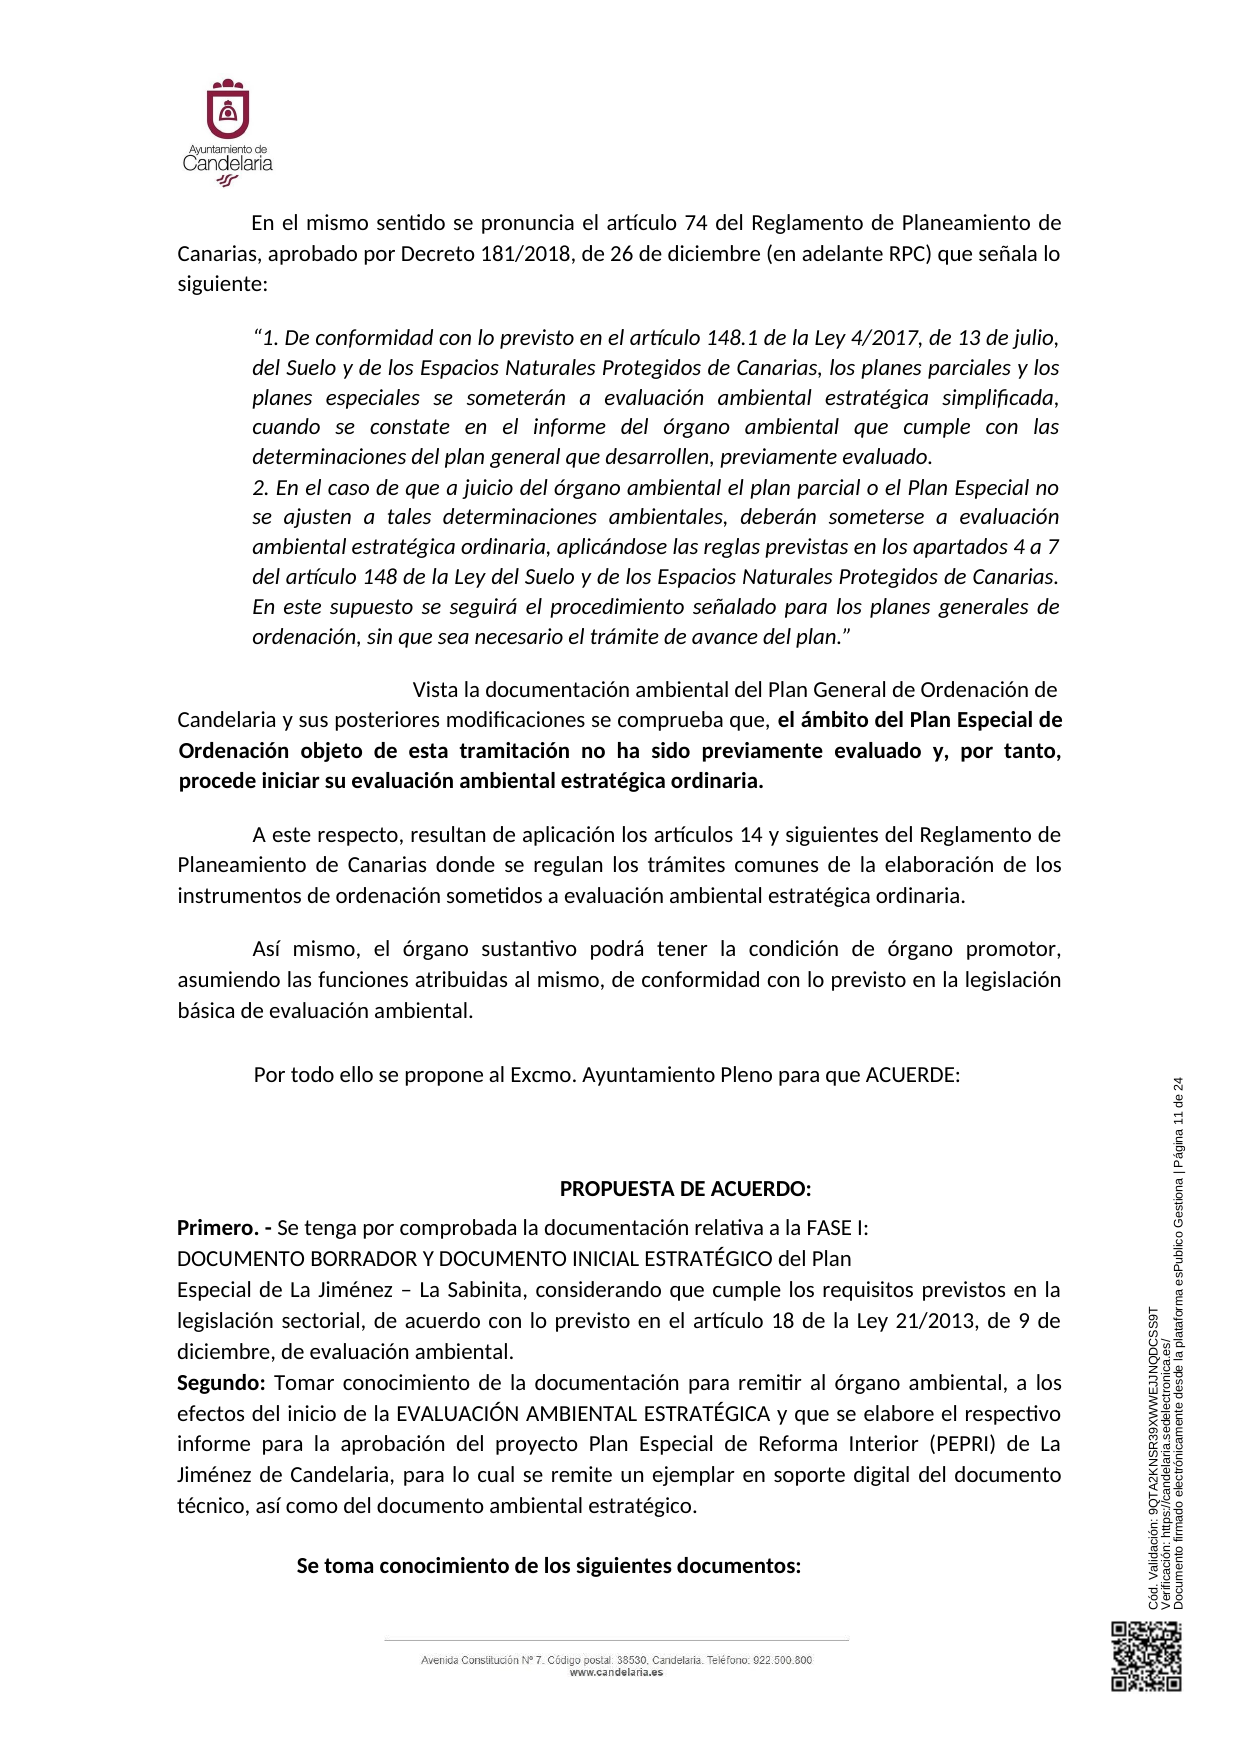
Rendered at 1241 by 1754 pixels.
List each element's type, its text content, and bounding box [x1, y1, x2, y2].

text Se toma conocimiento de los siguientes documentos: [297, 1551, 1063, 1579]
text En el mismo sentido se pronuncia el artículo 74 del Reglamento de Planeamiento de Canarias, aprobado por Decreto 181/2018, de 26 de diciembre (en adelante RPC) que señala lo siguiente: [177, 208, 1063, 298]
text Así mismo, el órgano sustantivo podrá tener la condición de órgano promotor, asumiendo las funciones atribuidas al mismo, de conformidad con lo previsto en la legislación básica de evaluación ambiental. [177, 934, 1063, 1024]
text DOCUMENTO BORRADOR Y DOCUMENTO INICIAL ESTRATÉGICO del Plan [177, 1244, 1063, 1272]
text Especial de La Jiménez – La Sabinita, considerando que cumple los requisitos previstos en la legislación sectorial, de acuerdo con lo previsto en el artículo 18 de la Ley 21/2013, de 9 de diciembre, de evaluación ambiental. [177, 1275, 1063, 1365]
text Candelaria y sus posteriores modificaciones se comprueba que, el ámbito del Plan Especial de Ordenación objeto de esta tramitación no ha sido previamente evaluado y, por tanto, procede iniciar su evaluación ambiental estratégica ordinaria. [177, 705, 1063, 794]
text PROPUESTA DE ACUERDO: [338, 1174, 1034, 1202]
text “1. De conformidad con lo previsto en el artículo 148.1 de la Ley 4/2017, de 13 de julio, del Suelo y de los Espacios Naturales Protegidos de Canarias, los planes parciales y los planes especiales se someterán a evaluación ambiental estratégica simplificada, cuando se constate en el informe del órgano ambiental que cumple con las determinaciones del plan general que desarrollen, previamente evaluado. [252, 323, 1063, 470]
text Segundo: Tomar conocimiento de la documentación para remitir al órgano ambiental, a los efectos del inicio de la EVALUACIÓN AMBIENTAL ESTRATÉGICA y que se elabore el respectivo informe para la aprobación del proyecto Plan Especial de Reforma Interior (PEPRI) de La Jiménez de Candelaria, para lo cual se remite un ejemplar en soporte digital del documento técnico, así como del documento ambiental estratégico. [177, 1368, 1063, 1519]
text Por todo ello se propone al Excmo. Ayuntamiento Pleno para que ACUERDE: [253, 1060, 1063, 1088]
text A este respecto, resultan de aplicación los artículos 14 y siguientes del Reglamento de Planeamiento de Canarias donde se regulan los trámites comunes de la elaboración de los instrumentos de ordenación sometidos a evaluación ambiental estratégica ordinaria. [177, 820, 1063, 909]
text Vista la documentación ambiental del Plan General de Ordenación de [178, 675, 1064, 703]
text Primero. - Se tenga por comprobada la documentación relativa a la FASE I: [177, 1213, 1063, 1241]
text 2. En el caso de que a juicio del órgano ambiental el plan parcial o el Plan Especial no se ajusten a tales determinaciones ambientales, deberán someterse a evaluación ambiental estratégica ordinaria, aplicándose las reglas previstas en los apartados 4 a 7 del artículo 148 de la Ley del Suelo y de los Espacios Naturales Protegidos de Canarias. En este supuesto se seguirá el procedimiento señalado para los planes generales de ordenación, sin que sea necesario el trámite de avance del plan.” [252, 473, 1063, 650]
